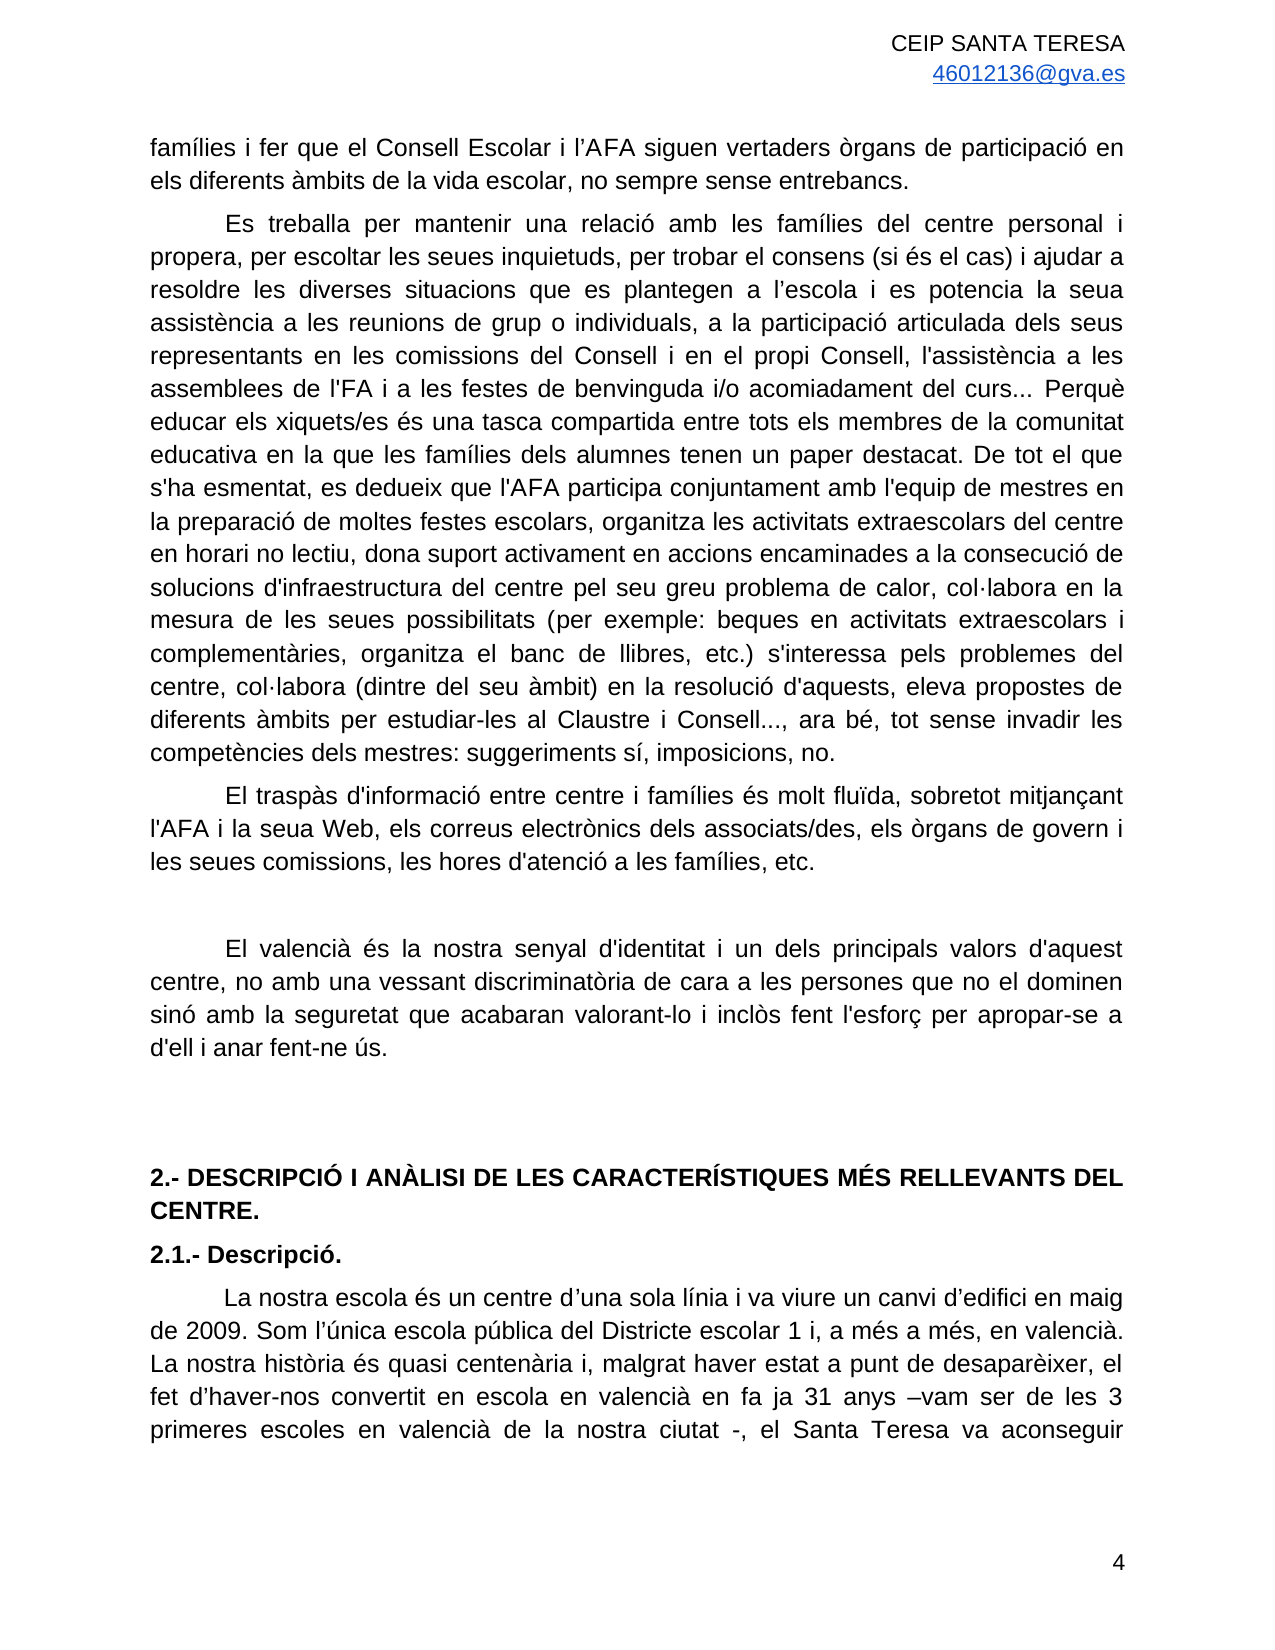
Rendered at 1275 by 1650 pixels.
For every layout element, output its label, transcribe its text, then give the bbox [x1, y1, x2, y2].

text El traspàs d'informació entre centre i famílies és molt fluïda, sobretot mitjançant l'AFA i la seua Web, els correus electrònics dels associats/des, els òrgans de govern i les seues comissions, les hores d'atenció a les famílies, etc. [150, 781, 1125, 876]
text El valencià és la nostra senyal d'identitat i un dels principals valors d'aquest centre, no amb una vessant discriminatòria de cara a les persones que no el dominen sinó amb la seguretat que acabaran valorant-lo i inclòs fent l'esforç per apropar-se a d'ell i anar fent-ne ús. [150, 934, 1125, 1062]
text Es treballa per mantenir una relació amb les famílies del centre personal i propera, per escoltar les seues inquietuds, per trobar el consens (si és el cas) i ajudar a resoldre les diverses situacions que es plantegen a l’escola i es potencia la seua assistència a les reunions de grup o individuals, a la participació articulada dels seus representants en les comissions del Consell i en el propi Consell, l'assistència a les assemblees de l'FA i a les festes de benvinguda i/o acomiadament del curs... Perquè educar els xiquets/es és una tasca compartida entre tots els membres de la comunitat educativa en la que les famílies dels alumnes tenen un paper destacat. De tot el que s'ha esmentat, es dedueix que l'AFA participa conjuntament amb l'equip de mestres en la preparació de moltes festes escolars, organitza les activitats extraescolars del centre en horari no lectiu, dona suport activament en accions encaminades a la consecució de solucions d'infraestructura del centre pel seu greu problema de calor, col·labora en la mesura de les seues possibilitats (per exemple: beques en activitats extraescolars i complementàries, organitza el banc de llibres, etc.) s'interessa pels problemes del centre, col·labora (dintre del seu àmbit) en la resolució d'aquests, eleva propostes de diferents àmbits per estudiar-les al Claustre i Consell..., ara bé, tot sense invadir les competències dels mestres: suggeriments sí, imposicions, no. [150, 209, 1125, 766]
text 2.1.- Descripció. [150, 1240, 1125, 1268]
text La nostra escola és un centre d’una sola línia i va viure un canvi d’edifici en maig de 2009. Som l’única escola pública del Districte escolar 1 i, a més a més, en valencià. La nostra història és quasi centenària i, malgrat haver estat a punt de desaparèixer, el fet d’haver-nos convertit en escola en valencià en fa ja 31 anys –vam ser de les 3 primeres escoles en valencià de la nostra ciutat -, el Santa Teresa va aconseguir [150, 1283, 1125, 1444]
text famílies i fer que el Consell Escolar i l’AFA siguen vertaders òrgans de participació en els diferents àmbits de la vida escolar, no sempre sense entrebancs. [150, 133, 1125, 194]
text 2.- DESCRIPCIÓ I ANÀLISI DE LES CARACTERÍSTIQUES MÉS RELLEVANTS DEL CENTRE. [150, 1163, 1125, 1225]
